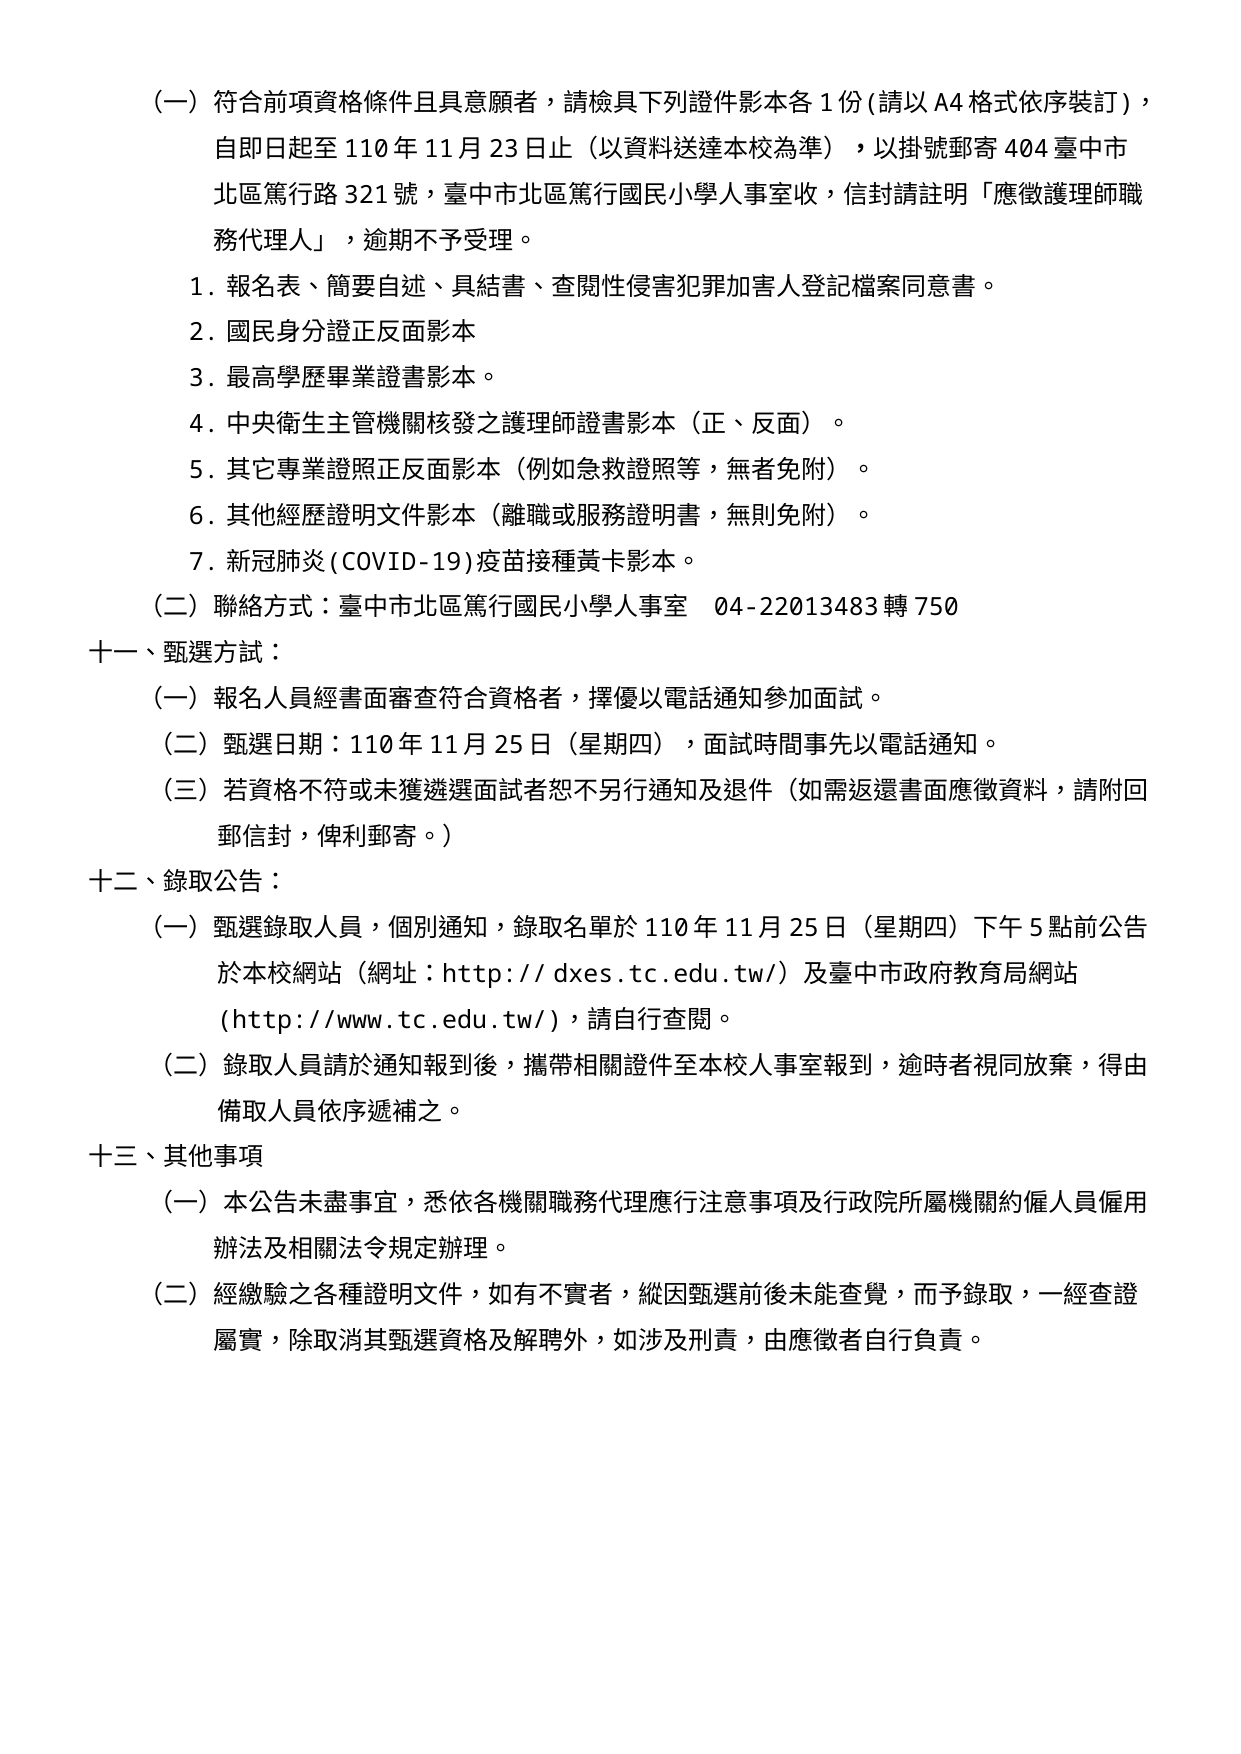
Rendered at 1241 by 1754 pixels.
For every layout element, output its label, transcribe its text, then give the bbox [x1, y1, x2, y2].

text （一）符合前項資格條件且具意願者，請檢具下列證件影本各1份(請以A4格式依序裝訂)，自即日起至110年11月23日止（以資料送達本校為準），以掛號郵寄404臺中市北區篤行路321號，臺中市北區篤行國民小學人事室收，信封請註明「應徵護理師職務代理人」，逾期不予受理。 [139, 75, 1152, 258]
text （三）若資格不符或未獲遴選面試者恕不另行通知及退件（如需返還書面應徵資料，請附回郵信封，俾利郵寄。） [89, 762, 1152, 854]
text 十一、甄選方試： [89, 625, 1152, 671]
text （二）錄取人員請於通知報到後，攜帶相關證件至本校人事室報到，逾時者視同放棄，得由備取人員依序遞補之。 [89, 1037, 1152, 1129]
text 十三、其他事項 [89, 1129, 1152, 1175]
list 最高學歷畢業證書影本。 [189, 350, 1152, 396]
text （二）聯絡方式：臺中市北區篤行國民小學人事室 04-22013483轉750 [89, 579, 1152, 625]
list 中央衛生主管機關核發之護理師證書影本（正、反面）。 [189, 396, 1152, 442]
list 報名表、簡要自述、具結書、查閱性侵害犯罪加害人登記檔案同意書。 [189, 258, 1152, 304]
text （一）甄選錄取人員，個別通知，錄取名單於110年11月25日（星期四）下午5點前公告於本校網站（網址：http:// dxes.tc.edu.tw/）及臺中市政府教育局網站(http://www.tc.edu.tw/)，請自行查閱。 [139, 900, 1152, 1037]
text （一）報名人員經書面審查符合資格者，擇優以電話通知參加面試。 [139, 671, 1152, 717]
text （一）本公告未盡事宜，悉依各機關職務代理應行注意事項及行政院所屬機關約僱人員僱用辦法及相關法令規定辦理。 [89, 1175, 1152, 1267]
list 其他經歷證明文件影本（離職或服務證明書，無則免附）。 [189, 487, 1152, 533]
text （二）經繳驗之各種證明文件，如有不實者，縱因甄選前後未能查覺，而予錄取，一經查證屬實，除取消其甄選資格及解聘外，如涉及刑責，由應徵者自行負責。 [139, 1267, 1152, 1358]
list 國民身分證正反面影本 [189, 304, 1152, 350]
list 其它專業證照正反面影本（例如急救證照等，無者免附）。 [189, 442, 1152, 487]
list 新冠肺炎(COVID-19)疫苗接種黃卡影本。 [189, 533, 1152, 579]
text 十二、錄取公告： [89, 854, 1152, 900]
text （二）甄選日期：110年11月25日（星期四），面試時間事先以電話通知。 [89, 717, 1152, 762]
